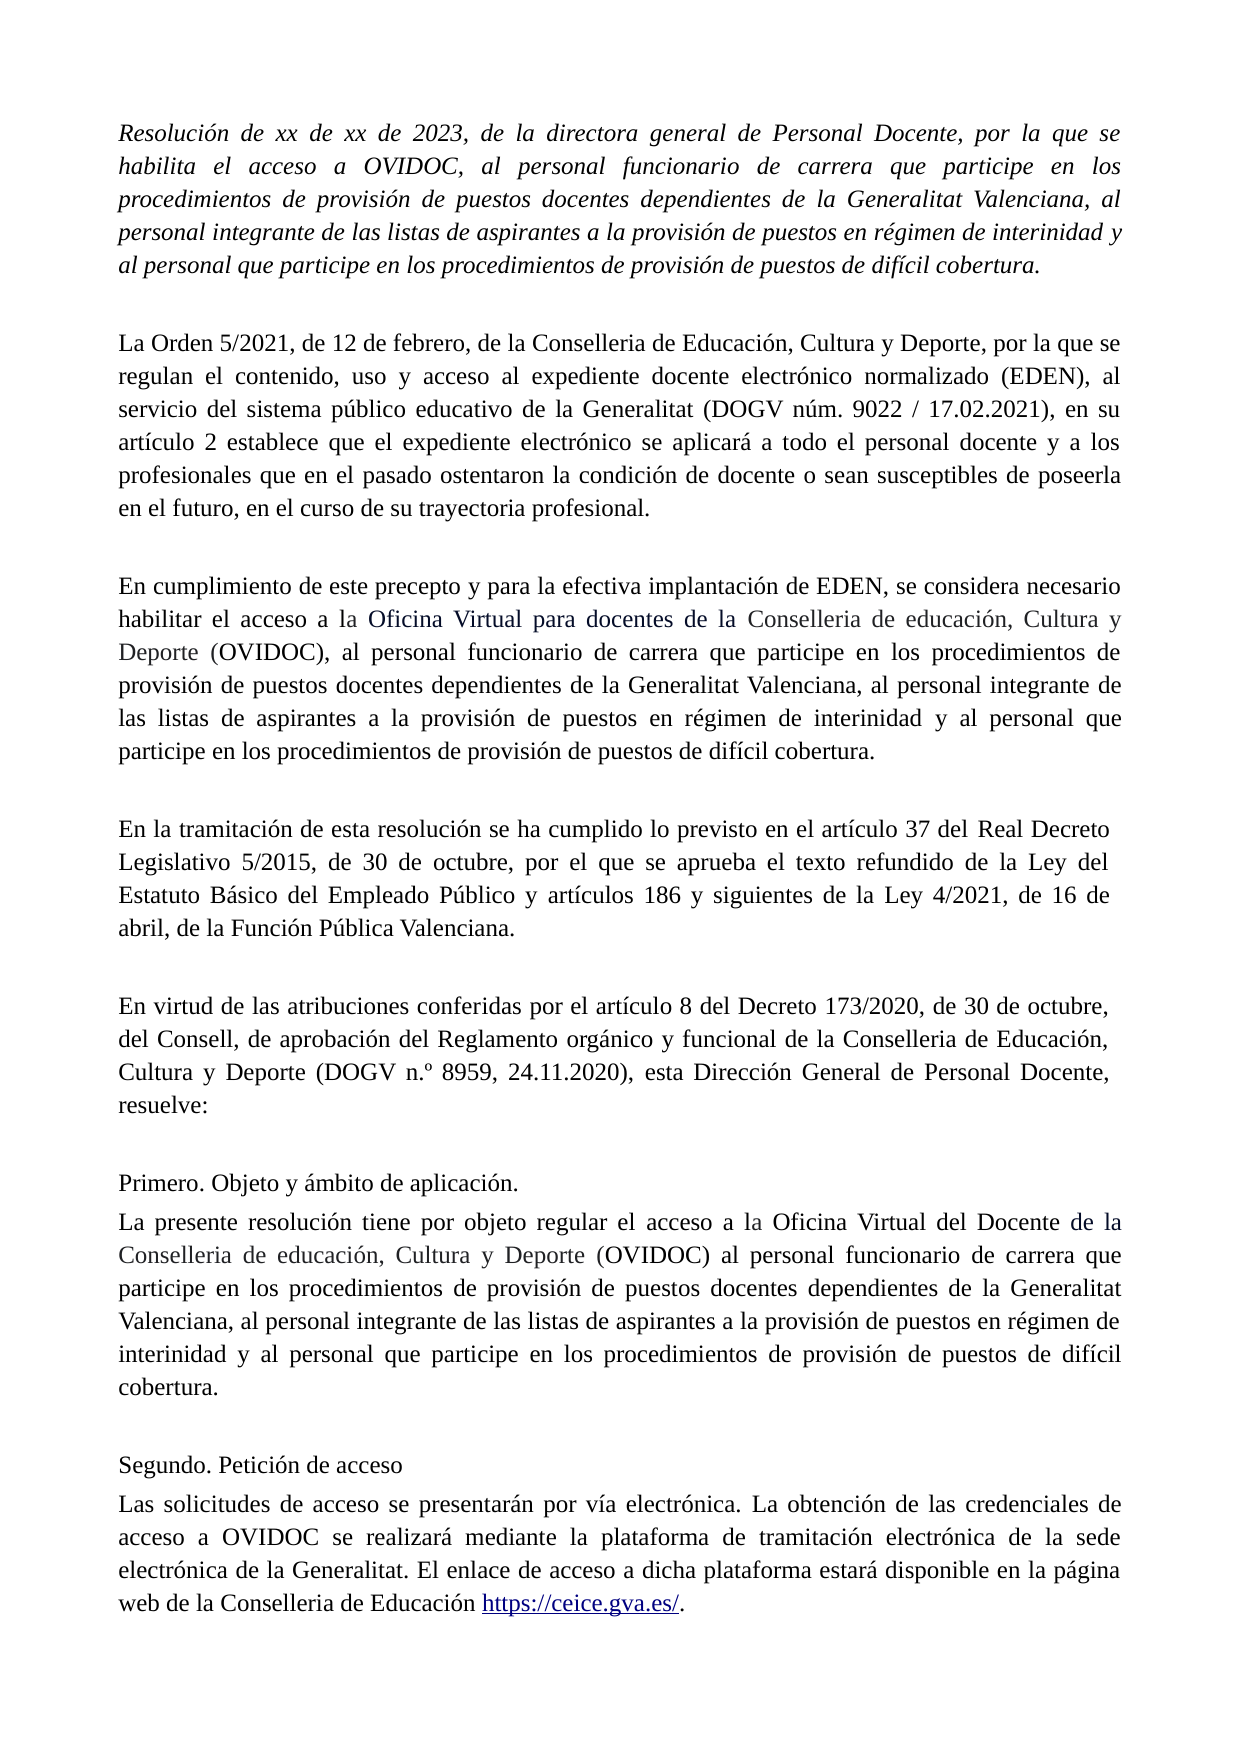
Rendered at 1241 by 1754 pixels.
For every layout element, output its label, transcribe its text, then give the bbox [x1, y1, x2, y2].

text En la tramitación de esta resolución se ha cumplido lo previsto en el artículo 37 del Real Decreto Legislativo 5/2015, de 30 de octubre, por el que se aprueba el texto refundido de la Ley del Estatuto Básico del Empleado Público y artículos 186 y siguientes de la Ley 4/2021, de 16 de abril, de la Función Pública Valenciana. [118, 814, 1110, 942]
text La Orden 5/2021, de 12 de febrero, de la Conselleria de Educación, Cultura y Deporte, por la que se regulan el contenido, uso y acceso al expediente docente electrónico normalizado (EDEN), al servicio del sistema público educativo de la Generalitat (DOGV núm. 9022 / 17.02.2021), en su artículo 2 establece que el expediente electrónico se aplicará a todo el personal docente y a los profesionales que en el pasado ostentaron la condición de docente o sean susceptibles de poseerla en el futuro, en el curso de su trayectoria profesional. [118, 328, 1122, 522]
text Primero. Objeto y ámbito de aplicación. [118, 1168, 1122, 1197]
text En cumplimiento de este precepto y para la efectiva implantación de EDEN, se considera necesario habilitar el acceso a la Oficina Virtual para docentes de la Conselleria de educación, Cultura y Deporte (OVIDOC), al personal funcionario de carrera que participe en los procedimientos de provisión de puestos docentes dependientes de la Generalitat Valenciana, al personal integrante de las listas de aspirantes a la provisión de puestos en régimen de interinidad y al personal que participe en los procedimientos de provisión de puestos de difícil cobertura. [118, 571, 1122, 765]
text Resolución de xx de xx de 2023, de la directora general de Personal Docente, por la que se habilita el acceso a OVIDOC, al personal funcionario de carrera que participe en los procedimientos de provisión de puestos docentes dependientes de la Generalitat Valenciana, al personal integrante de las listas de aspirantes a la provisión de puestos en régimen de interinidad y al personal que participe en los procedimientos de provisión de puestos de difícil cobertura. [118, 118, 1122, 279]
text La presente resolución tiene por objeto regular el acceso a la Oficina Virtual del Docente de la Conselleria de educación, Cultura y Deporte (OVIDOC) al personal funcionario de carrera que participe en los procedimientos de provisión de puestos docentes dependientes de la Generalitat Valenciana, al personal integrante de las listas de aspirantes a la provisión de puestos en régimen de interinidad y al personal que participe en los procedimientos de provisión de puestos de difícil cobertura. [118, 1207, 1122, 1401]
text Segundo. Petición de acceso [118, 1450, 1122, 1479]
text Las solicitudes de acceso se presentarán por vía electrónica. La obtención de las credenciales de acceso a OVIDOC se realizará mediante la plataforma de tramitación electrónica de la sede electrónica de la Generalitat. El enlace de acceso a dicha plataforma estará disponible en la página web de la Conselleria de Educación https://ceice.gva.es/. [118, 1489, 1122, 1617]
text En virtud de las atribuciones conferidas por el artículo 8 del Decreto 173/2020, de 30 de octubre, del Consell, de aprobación del Reglamento orgánico y funcional de la Conselleria de Educación, Cultura y Deporte (DOGV n.º 8959, 24.11.2020), esta Dirección General de Personal Docente, resuelve: [118, 991, 1110, 1119]
